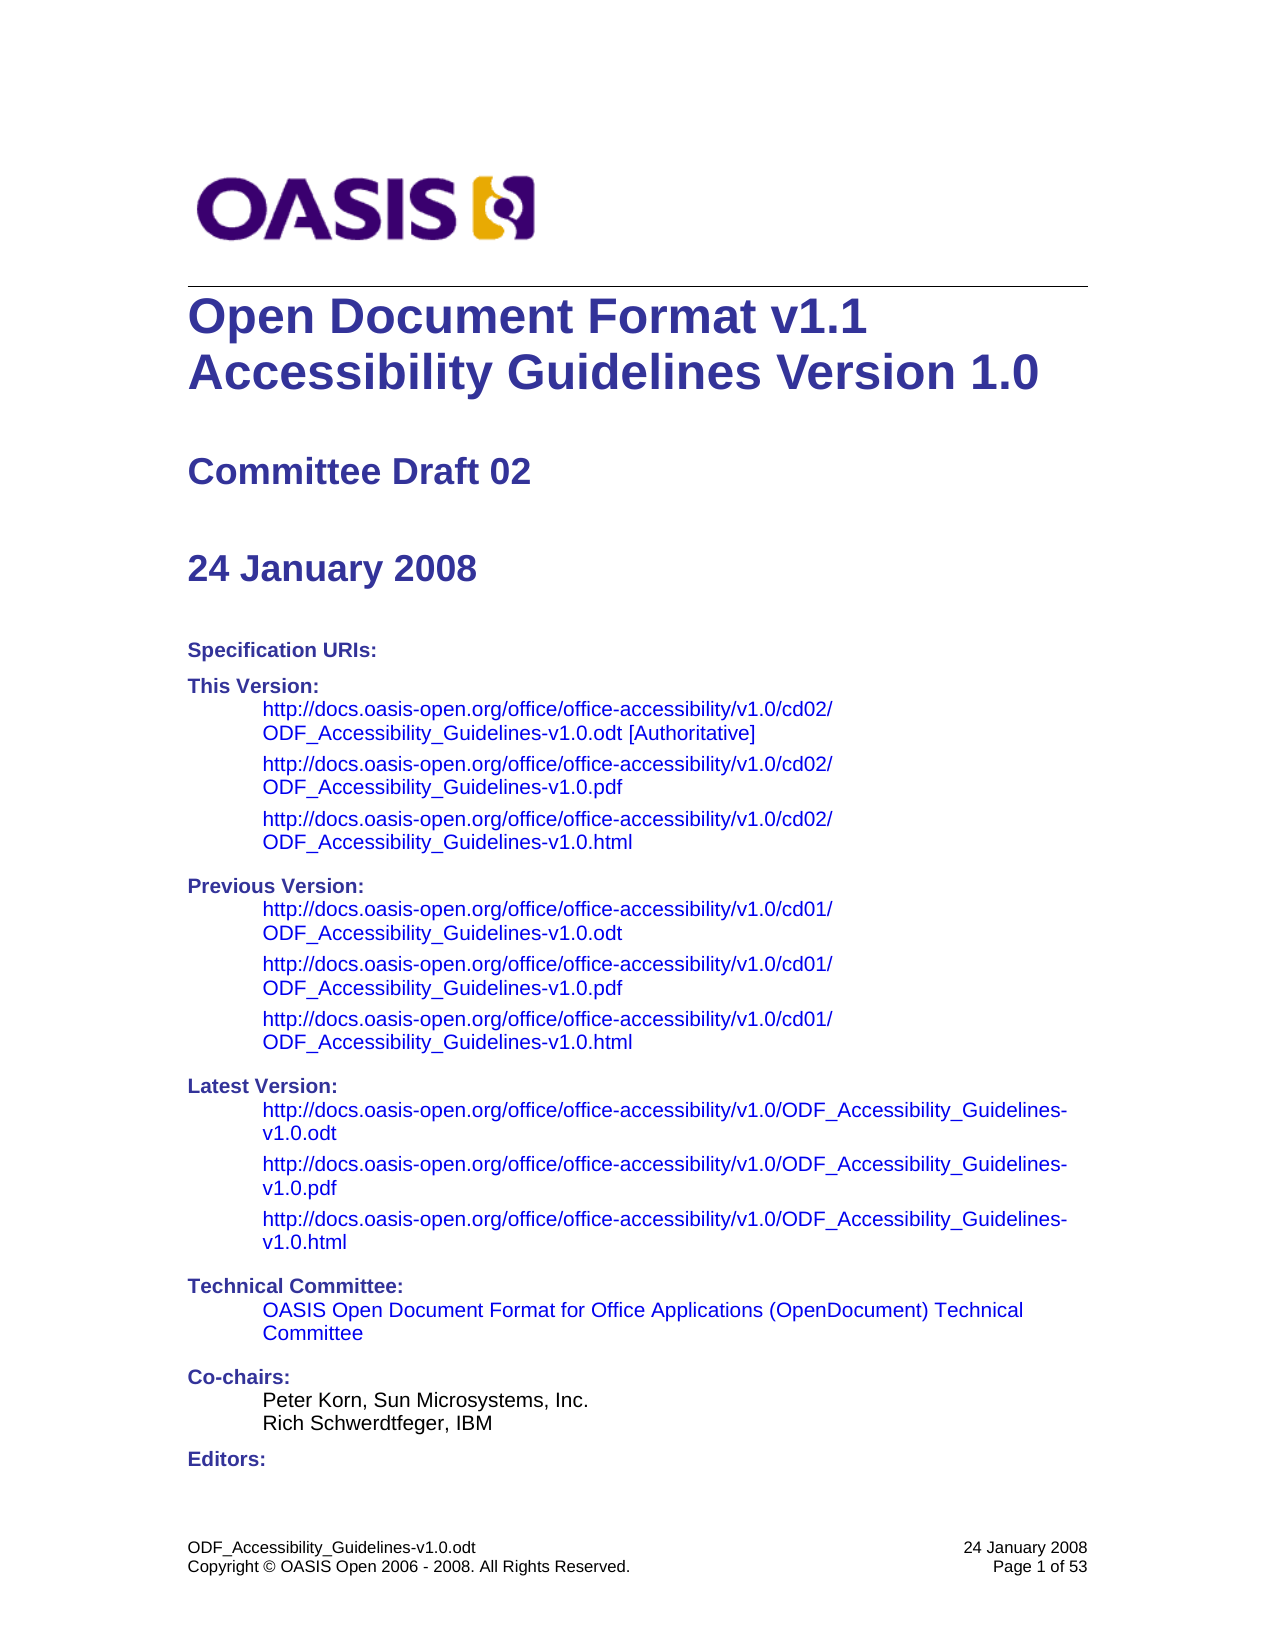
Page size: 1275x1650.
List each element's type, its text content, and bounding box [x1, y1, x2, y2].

text Peter Korn, Sun Microsystems, Inc. [262, 1389, 1088, 1412]
subtitle 24 January 2008 [187, 545, 1088, 589]
title This Version: [187, 675, 1088, 698]
title http://docs.oasis-open.org/office/office-accessibility/v1.0/cd02/ODF_Accessibility_Guidelines-v1.0.odt [Authoritative] [262, 698, 1088, 744]
title http://docs.oasis-open.org/office/office-accessibility/v1.0/ODF_Accessibility_Guidelines-v1.0.odt [262, 1098, 1088, 1144]
title OASIS Open Document Format for Office Applications (OpenDocument) Technical Committee [262, 1298, 1088, 1345]
title Editors: [187, 1448, 1088, 1471]
title http://docs.oasis-open.org/office/office-accessibility/v1.0/ODF_Accessibility_Guidelines-v1.0.html [262, 1208, 1088, 1254]
subtitle Committee Draft 02 [187, 448, 1088, 492]
title Technical Committee: [187, 1275, 1088, 1298]
title Co-chairs: [187, 1366, 1088, 1389]
title Previous Version: [187, 875, 1088, 898]
title http://docs.oasis-open.org/office/office-accessibility/v1.0/ODF_Accessibility_Guidelines-v1.0.pdf [262, 1153, 1088, 1199]
title http://docs.oasis-open.org/office/office-accessibility/v1.0/cd02/ODF_Accessibility_Guidelines-v1.0.pdf [262, 753, 1088, 799]
title Latest Version: [187, 1075, 1088, 1098]
title http://docs.oasis-open.org/office/office-accessibility/v1.0/cd02/ODF_Accessibility_Guidelines-v1.0.html [262, 807, 1088, 854]
title Open Document Format v1.1 Accessibility Guidelines Version 1.0 [187, 287, 1088, 400]
text Rich Schwerdtfeger, IBM [262, 1412, 1088, 1435]
title Specification URIs: [187, 639, 1088, 662]
title http://docs.oasis-open.org/office/office-accessibility/v1.0/cd01/ODF_Accessibility_Guidelines-v1.0.html [262, 1008, 1088, 1054]
picture [187, 158, 549, 253]
title http://docs.oasis-open.org/office/office-accessibility/v1.0/cd01/ODF_Accessibility_Guidelines-v1.0.pdf [262, 953, 1088, 999]
title http://docs.oasis-open.org/office/office-accessibility/v1.0/cd01/ODF_Accessibility_Guidelines-v1.0.odt [262, 898, 1088, 944]
